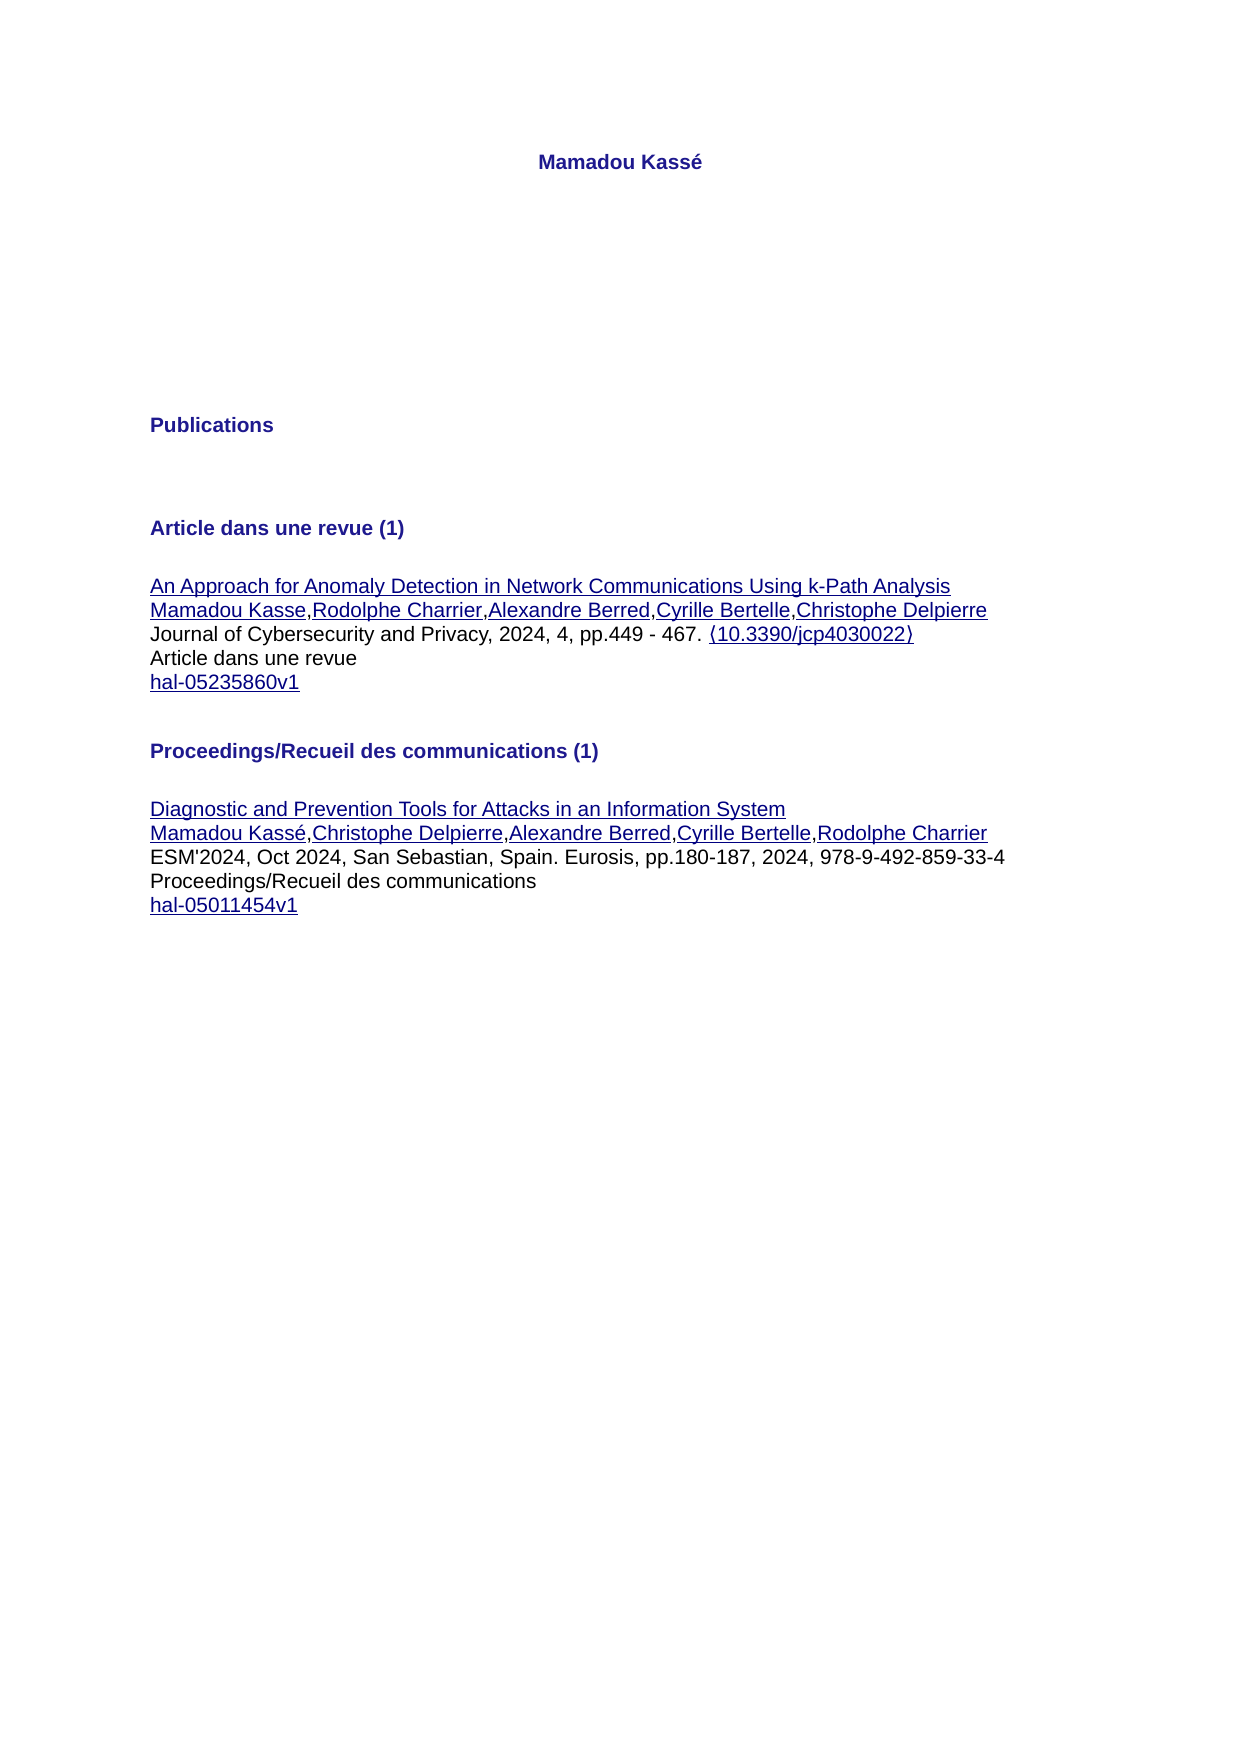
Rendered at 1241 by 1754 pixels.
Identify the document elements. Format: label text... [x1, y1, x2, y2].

table_header Diagnostic and Prevention Tools for Attacks in an Information System Mamadou Kassé,Christophe Delpierre,Alexandre Berred,Cyrille Bertelle,Rodolphe Charrier ESM'2024, Oct 2024, San Sebastian, Spain. Eurosis, pp.180-187, 2024, 978-9-492-859-33-4 Proceedings/Recueil des communications hal-05011454v1 [150, 797, 1090, 917]
subtitle Article dans une revue (1) [150, 516, 1090, 539]
subtitle Mamadou Kassé [150, 150, 1090, 174]
subtitle Proceedings/Recueil des communications (1) [150, 738, 1090, 762]
table_header An Approach for Anomaly Detection in Network Communications Using k-Path Analysis Mamadou Kasse,Rodolphe Charrier,Alexandre Berred,Cyrille Bertelle,Christophe Delpierre Journal of Cybersecurity and Privacy, 2024, 4, pp.449 - 467. ⟨10.3390/jcp4030022⟩ Article dans une revue hal-05235860v1 [150, 574, 1090, 694]
subtitle Publications [150, 412, 1090, 436]
